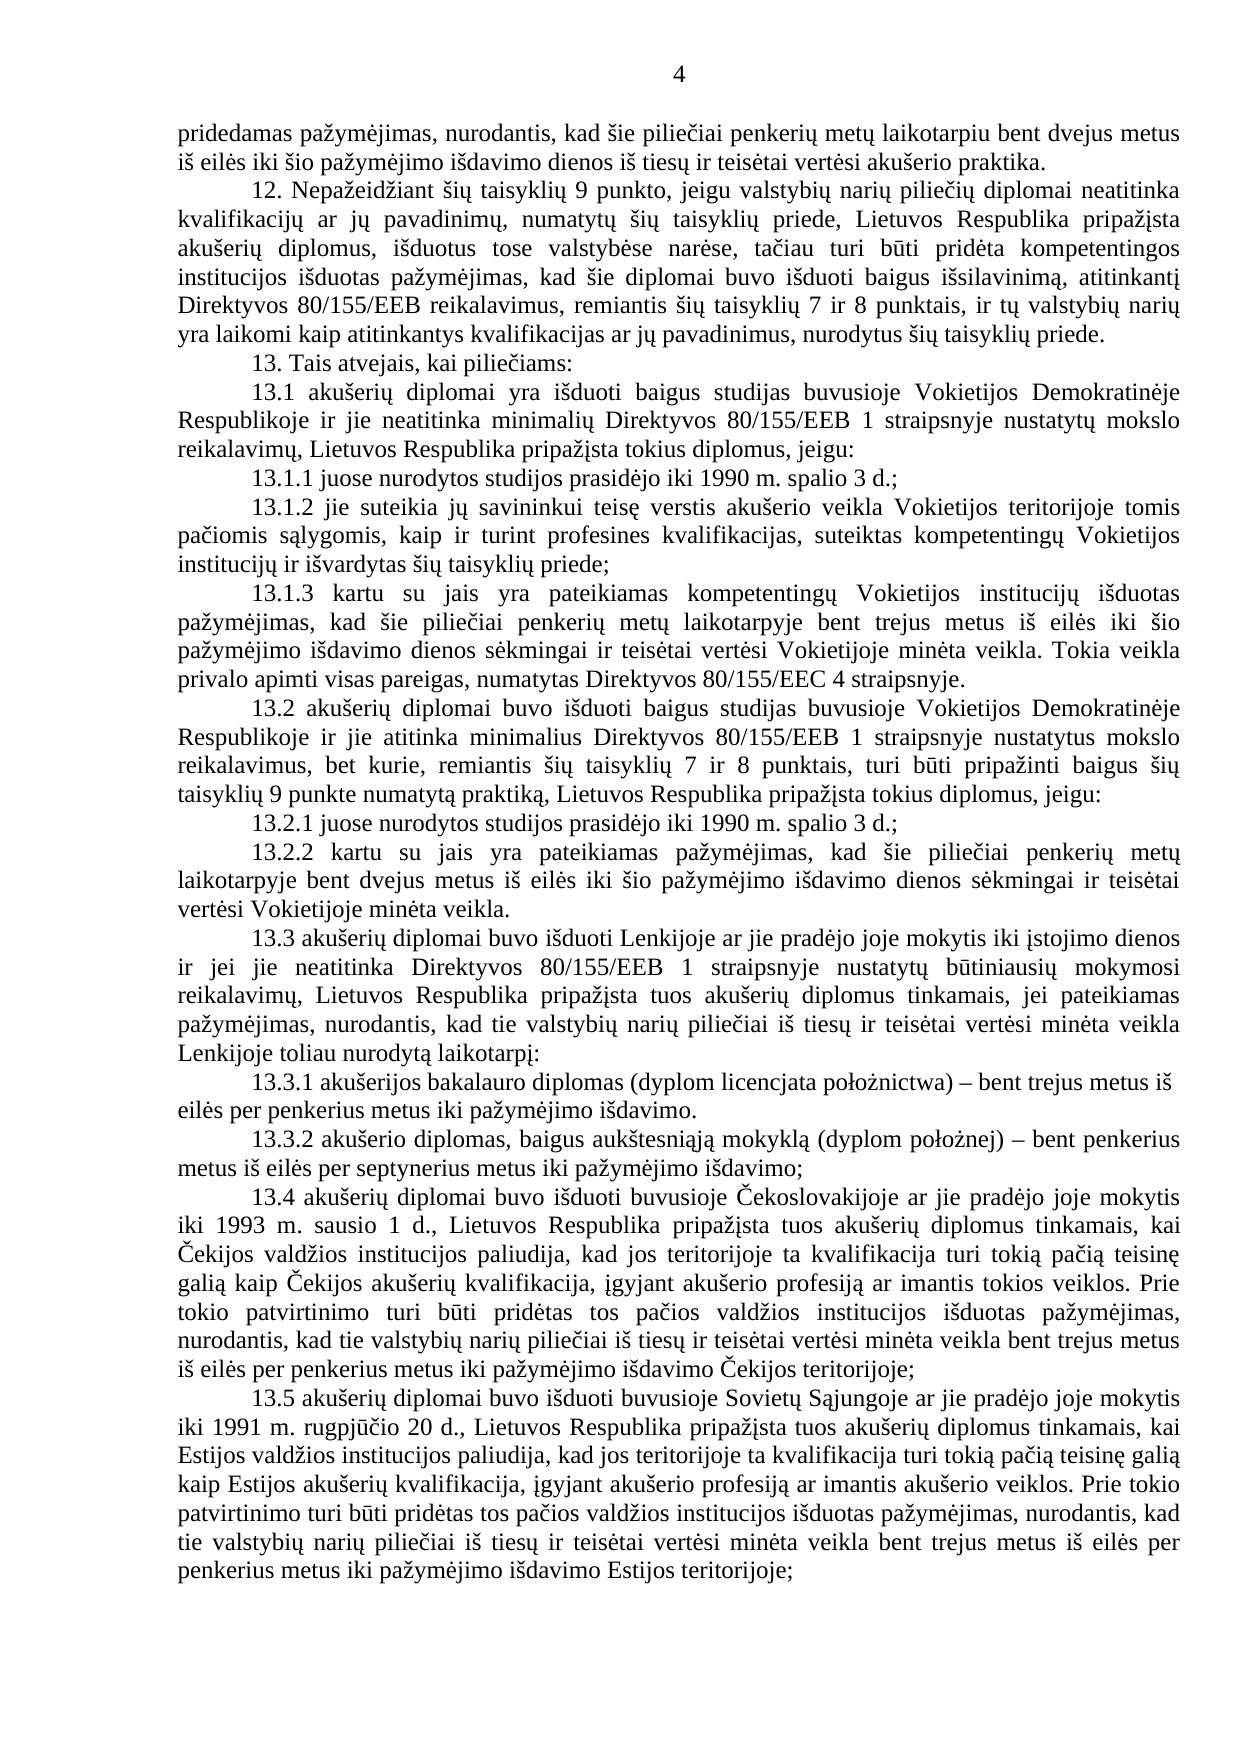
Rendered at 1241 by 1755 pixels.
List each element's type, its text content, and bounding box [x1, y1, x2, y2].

text 13.1.3 kartu su jais yra pateikiamas kompetentingų Vokietijos institucijų išduotas pažymėjimas, kad šie piliečiai penkerių metų laikotarpyje bent trejus metus iš eilės iki šio pažymėjimo išdavimo dienos sėkmingai ir teisėtai vertėsi Vokietijoje minėta veikla. Tokia veikla privalo apimti visas pareigas, numatytas Direktyvos 80/155/EEC 4 straipsnyje. [177, 578, 1181, 693]
text 13.3.1 akušerijos bakalauro diplomas (dyplom licencjata położnictwa) – bent trejus metus iš eilės per penkerius metus iki pažymėjimo išdavimo. [177, 1067, 1181, 1124]
text 13.1 akušerių diplomai yra išduoti baigus studijas buvusioje Vokietijos Demokratinėje Respublikoje ir jie neatitinka minimalių Direktyvos 80/155/EEB 1 straipsnyje nustatytų mokslo reikalavimų, Lietuvos Respublika pripažįsta tokius diplomus, jeigu: [177, 377, 1181, 463]
text 12. Nepažeidžiant šių taisyklių 9 punkto, jeigu valstybių narių piliečių diplomai neatitinka kvalifikacijų ar jų pavadinimų, numatytų šių taisyklių priede, Lietuvos Respublika pripažįsta akušerių diplomus, išduotus tose valstybėse narėse, tačiau turi būti pridėta kompetentingos institucijos išduotas pažymėjimas, kad šie diplomai buvo išduoti baigus išsilavinimą, atitinkantį Direktyvos 80/155/EEB reikalavimus, remiantis šių taisyklių 7 ir 8 punktais, ir tų valstybių narių yra laikomi kaip atitinkantys kvalifikacijas ar jų pavadinimus, nurodytus šių taisyklių priede. [177, 176, 1181, 348]
text 13.1.1 juose nurodytos studijos prasidėjo iki 1990 m. spalio 3 d.; [177, 463, 1181, 492]
text pridedamas pažymėjimas, nurodantis, kad šie piliečiai penkerių metų laikotarpiu bent dvejus metus iš eilės iki šio pažymėjimo išdavimo dienos iš tiesų ir teisėtai vertėsi akušerio praktika. [177, 118, 1181, 176]
text 13.3 akušerių diplomai buvo išduoti Lenkijoje ar jie pradėjo joje mokytis iki įstojimo dienos ir jei jie neatitinka Direktyvos 80/155/EEB 1 straipsnyje nustatytų būtiniausių mokymosi reikalavimų, Lietuvos Respublika pripažįsta tuos akušerių diplomus tinkamais, jei pateikiamas pažymėjimas, nurodantis, kad tie valstybių narių piliečiai iš tiesų ir teisėtai vertėsi minėta veikla Lenkijoje toliau nurodytą laikotarpį: [177, 923, 1181, 1067]
text 13.2.1 juose nurodytos studijos prasidėjo iki 1990 m. spalio 3 d.; [177, 808, 1181, 837]
text 13.2.2 kartu su jais yra pateikiamas pažymėjimas, kad šie piliečiai penkerių metų laikotarpyje bent dvejus metus iš eilės iki šio pažymėjimo išdavimo dienos sėkmingai ir teisėtai vertėsi Vokietijoje minėta veikla. [177, 837, 1181, 923]
text 13.1.2 jie suteikia jų savininkui teisę verstis akušerio veikla Vokietijos teritorijoje tomis pačiomis sąlygomis, kaip ir turint profesines kvalifikacijas, suteiktas kompetentingų Vokietijos institucijų ir išvardytas šių taisyklių priede; [177, 492, 1181, 578]
text 13. Tais atvejais, kai piliečiams: [177, 348, 1181, 377]
text 13.5 akušerių diplomai buvo išduoti buvusioje Sovietų Sąjungoje ar jie pradėjo joje mokytis iki 1991 m. rugpjūčio 20 d., Lietuvos Respublika pripažįsta tuos akušerių diplomus tinkamais, kai Estijos valdžios institucijos paliudija, kad jos teritorijoje ta kvalifikacija turi tokią pačią teisinę galią kaip Estijos akušerių kvalifikacija, įgyjant akušerio profesiją ar imantis akušerio veiklos. Prie tokio patvirtinimo turi būti pridėtas tos pačios valdžios institucijos išduotas pažymėjimas, nurodantis, kad tie valstybių narių piliečiai iš tiesų ir teisėtai vertėsi minėta veikla bent trejus metus iš eilės per penkerius metus iki pažymėjimo išdavimo Estijos teritorijoje; [177, 1383, 1181, 1584]
text 13.4 akušerių diplomai buvo išduoti buvusioje Čekoslovakijoje ar jie pradėjo joje mokytis iki 1993 m. sausio 1 d., Lietuvos Respublika pripažįsta tuos akušerių diplomus tinkamais, kai Čekijos valdžios institucijos paliudija, kad jos teritorijoje ta kvalifikacija turi tokią pačią teisinę galią kaip Čekijos akušerių kvalifikacija, įgyjant akušerio profesiją ar imantis tokios veiklos. Prie tokio patvirtinimo turi būti pridėtas tos pačios valdžios institucijos išduotas pažymėjimas, nurodantis, kad tie valstybių narių piliečiai iš tiesų ir teisėtai vertėsi minėta veikla bent trejus metus iš eilės per penkerius metus iki pažymėjimo išdavimo Čekijos teritorijoje; [177, 1182, 1181, 1383]
text 13.2 akušerių diplomai buvo išduoti baigus studijas buvusioje Vokietijos Demokratinėje Respublikoje ir jie atitinka minimalius Direktyvos 80/155/EEB 1 straipsnyje nustatytus mokslo reikalavimus, bet kurie, remiantis šių taisyklių 7 ir 8 punktais, turi būti pripažinti baigus šių taisyklių 9 punkte numatytą praktiką, Lietuvos Respublika pripažįsta tokius diplomus, jeigu: [177, 693, 1181, 808]
text 13.3.2 akušerio diplomas, baigus aukštesniąją mokyklą (dyplom położnej) – bent penkerius metus iš eilės per septynerius metus iki pažymėjimo išdavimo; [177, 1124, 1181, 1182]
